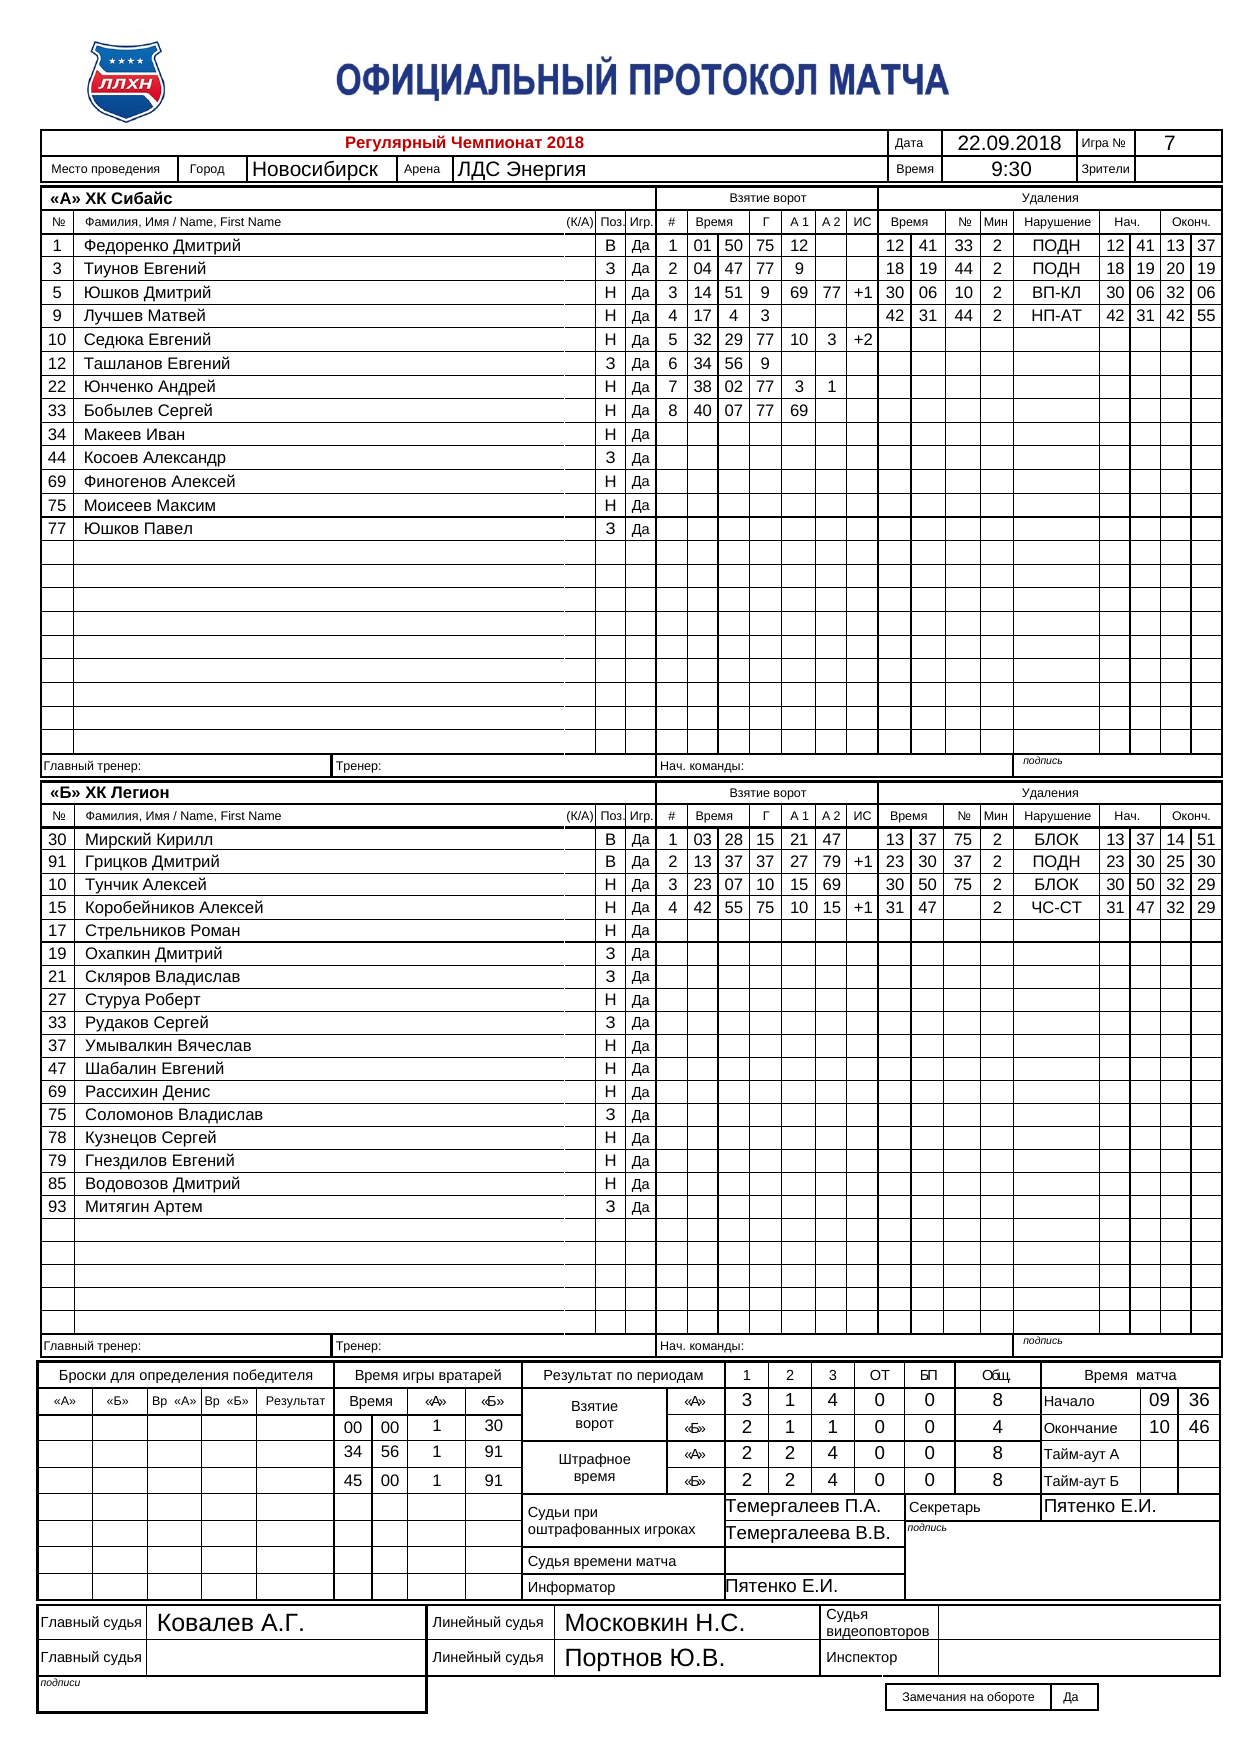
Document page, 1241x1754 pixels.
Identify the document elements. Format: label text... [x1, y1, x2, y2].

table_cell Судья времени матча [523, 1548, 724, 1573]
table_cell Московкин Н.С. [555, 1606, 819, 1639]
table_cell [750, 494, 781, 516]
table_cell [946, 446, 980, 469]
table_cell [912, 1288, 943, 1310]
table_cell [42, 659, 73, 682]
table_cell [782, 1288, 815, 1310]
table_cell [847, 874, 877, 895]
table_cell [879, 1150, 910, 1172]
table_cell № [42, 211, 73, 233]
table_cell [1014, 470, 1099, 493]
table_cell [1192, 352, 1221, 374]
table_cell «Б » [466, 1389, 521, 1413]
table_cell ЛДС Энергия [454, 157, 887, 181]
table_cell Да [626, 874, 655, 895]
table_cell [912, 636, 945, 658]
table_cell [719, 1012, 749, 1033]
table_cell З [596, 943, 625, 964]
table_cell В [596, 235, 625, 256]
table_cell [847, 565, 877, 587]
table_cell [1131, 494, 1160, 516]
table_cell [657, 565, 687, 587]
table_cell [1014, 1219, 1099, 1241]
table_cell [847, 1173, 877, 1195]
table_cell Коробейников Алексей [75, 896, 564, 918]
table_cell [1014, 636, 1099, 658]
table_cell [879, 1196, 910, 1218]
table_cell [816, 707, 846, 729]
table_cell [816, 659, 846, 682]
table_cell [1161, 352, 1190, 374]
table_cell [1179, 1441, 1219, 1467]
table_cell Да [626, 470, 655, 493]
table_cell [981, 470, 1013, 493]
table_cell [981, 989, 1013, 1011]
table_cell [42, 1242, 74, 1264]
table_cell [879, 328, 910, 351]
table_cell 0 [855, 1389, 904, 1413]
table_cell 30 [879, 874, 910, 895]
table_cell [657, 1150, 687, 1172]
table_cell Да [626, 1035, 655, 1057]
table_cell [719, 636, 749, 658]
table_cell [981, 588, 1013, 611]
table_cell [719, 943, 749, 964]
table_cell 9 [750, 352, 781, 374]
table_cell [944, 1081, 980, 1103]
table_cell [657, 1288, 687, 1310]
table_cell [42, 565, 73, 587]
table_cell [93, 1521, 147, 1546]
table_cell [1131, 352, 1160, 374]
table_cell [626, 636, 655, 658]
table_cell З [596, 257, 625, 280]
table_cell [1100, 1104, 1129, 1126]
table_cell ПОДН [1014, 850, 1099, 872]
table_cell [657, 1311, 687, 1333]
table_cell Поз. [596, 211, 625, 233]
table_cell [1014, 1196, 1099, 1218]
table_header Удаления [879, 783, 1221, 803]
table_cell [782, 1265, 815, 1287]
table_cell [1179, 1468, 1219, 1493]
table_cell [750, 565, 781, 587]
table_cell подпись [1014, 1335, 1221, 1356]
table_cell [626, 612, 655, 634]
table_cell 0 [905, 1389, 954, 1413]
table_cell [1192, 966, 1221, 987]
table_cell 4 [956, 1415, 1040, 1440]
table_cell [1161, 920, 1190, 941]
table_cell [782, 989, 815, 1011]
table_cell [657, 1196, 687, 1218]
table_cell [1161, 1288, 1190, 1310]
table_cell [944, 1127, 980, 1149]
table_header 2 [769, 1363, 811, 1387]
table_cell [596, 1311, 625, 1333]
table_cell Умывалкин Вячеслав [75, 1035, 564, 1057]
table_cell Да [626, 328, 655, 351]
table_cell [148, 1521, 201, 1546]
table_cell [879, 446, 910, 469]
table_cell [782, 730, 815, 753]
table_cell [782, 1035, 815, 1057]
table_cell [408, 1547, 465, 1573]
table_cell [596, 1242, 625, 1264]
table_cell [657, 920, 687, 941]
table_cell Да [626, 518, 655, 540]
table_cell 77 [816, 281, 846, 303]
table_cell [1100, 1012, 1129, 1033]
table_cell [981, 352, 1013, 374]
table_cell [1161, 494, 1190, 516]
table_cell 2 [981, 305, 1013, 327]
table_cell 5 [42, 281, 73, 303]
table_cell [719, 1173, 749, 1195]
table_cell [879, 1173, 910, 1195]
table_cell [373, 1547, 407, 1573]
table_header 1 [726, 1363, 768, 1387]
table_cell Тренер: [333, 755, 655, 776]
table_cell [946, 612, 980, 634]
table_cell [1100, 659, 1129, 682]
table_cell 2 [726, 1415, 768, 1440]
table_cell [719, 1311, 749, 1333]
table_cell 2 [981, 235, 1013, 256]
table_cell [1161, 1081, 1190, 1103]
table_cell 69 [782, 399, 815, 422]
table_cell [1161, 1219, 1190, 1241]
table_cell [879, 707, 910, 729]
table_cell [1131, 1127, 1160, 1149]
table_cell 77 [750, 376, 781, 398]
table_cell 00 [373, 1468, 407, 1493]
table_cell [750, 541, 781, 564]
table_cell 51 [719, 281, 749, 303]
table_cell [1161, 683, 1190, 706]
table_cell [565, 446, 595, 469]
table_cell Игр. [626, 805, 655, 826]
table_cell [1192, 1219, 1221, 1241]
table_cell [750, 1035, 781, 1057]
table_cell [1192, 376, 1221, 398]
table_cell [1192, 423, 1221, 445]
table_header Время игры вратарей [335, 1363, 521, 1387]
table_cell [657, 966, 687, 987]
table_cell [1192, 446, 1221, 469]
table_cell [816, 588, 846, 611]
table_cell [750, 683, 781, 706]
table_header Общ. [956, 1363, 1040, 1387]
table_cell Водовозов Дмитрий [75, 1173, 564, 1195]
table_cell [719, 1127, 749, 1149]
table_cell [1161, 1150, 1190, 1172]
table_cell [1131, 989, 1160, 1011]
table_cell 17 [688, 305, 717, 327]
table_cell 31 [912, 305, 945, 327]
table_cell [719, 683, 749, 706]
table_cell 4 [657, 305, 687, 327]
table_cell Тунчик Алексей [75, 874, 564, 895]
table_cell [981, 1127, 1013, 1149]
table_cell [596, 1219, 625, 1241]
table_cell Гнездилов Евгений [75, 1150, 564, 1172]
table_cell ИС [847, 211, 877, 233]
table_cell Да [626, 943, 655, 964]
table_cell [565, 1173, 595, 1195]
table_cell [626, 1242, 655, 1264]
table_cell [626, 588, 655, 611]
table_cell 69 [782, 281, 815, 303]
table_cell [75, 1288, 564, 1310]
table_cell [1099, 1682, 1220, 1711]
table_cell [719, 1104, 749, 1126]
table_cell [981, 376, 1013, 398]
table_cell [148, 1547, 201, 1573]
table_cell [847, 1219, 877, 1241]
table_cell [847, 730, 877, 753]
table_cell 75 [42, 494, 73, 516]
table_cell [565, 943, 595, 964]
table_cell [565, 470, 595, 493]
table_cell [847, 1012, 877, 1033]
table_cell 19 [912, 257, 945, 280]
table_cell [75, 1311, 564, 1333]
table_cell [847, 920, 877, 941]
table_cell [847, 636, 877, 658]
table_cell [912, 707, 945, 729]
table_cell Зрители [1078, 157, 1134, 181]
table_cell [1192, 1265, 1221, 1287]
table_cell [1192, 1173, 1221, 1195]
table_cell 30 [1100, 874, 1129, 895]
table_cell [1161, 470, 1190, 493]
table_cell [981, 494, 1013, 516]
table_cell 1 [42, 235, 73, 256]
table_cell 75 [944, 874, 980, 895]
table_cell Н [596, 1127, 625, 1149]
table_cell [1192, 1288, 1221, 1310]
table_cell [1161, 659, 1190, 682]
table_cell [946, 399, 980, 422]
table_cell 37 [1192, 235, 1221, 256]
table_cell [750, 1150, 781, 1172]
table_cell Г [750, 805, 781, 826]
table_cell 9:30 [943, 157, 1076, 181]
table_cell [782, 943, 815, 964]
table_cell [879, 1012, 910, 1033]
table_cell [335, 1574, 371, 1599]
table_cell [565, 1150, 595, 1172]
table_cell [1131, 707, 1160, 729]
table_cell [847, 1104, 877, 1126]
table_cell [147, 1640, 425, 1675]
table_cell Да [626, 235, 655, 256]
table_cell # [657, 211, 687, 233]
table_cell Да [626, 989, 655, 1011]
table_cell [719, 541, 749, 564]
table_cell [1161, 1265, 1190, 1287]
table_cell [1131, 1265, 1160, 1287]
table_cell А 2 [816, 805, 846, 826]
table_cell [1192, 399, 1221, 422]
table_cell 5 [657, 328, 687, 351]
table_cell [565, 1311, 595, 1333]
table_cell [1014, 1265, 1099, 1287]
table_cell [688, 1173, 717, 1195]
table_cell [1014, 1127, 1099, 1149]
table_cell [688, 446, 717, 469]
table_cell [847, 1311, 877, 1333]
table_cell [1100, 730, 1129, 753]
table_cell [565, 989, 595, 1011]
table_cell [879, 423, 910, 445]
table_cell Штрафное время [523, 1442, 666, 1493]
table_cell [719, 1242, 749, 1264]
table_cell [688, 943, 717, 964]
table_cell 1 [816, 376, 846, 398]
table_cell 91 [42, 850, 74, 872]
table_cell [750, 966, 781, 987]
table_cell 4 [812, 1389, 854, 1413]
table_cell Н [596, 1150, 625, 1172]
table_cell [847, 257, 877, 280]
table_cell [946, 659, 980, 682]
table_cell 32 [1161, 281, 1190, 303]
table_cell А 1 [782, 211, 815, 233]
table_cell Вр «Б» [202, 1389, 256, 1413]
table_cell [816, 683, 846, 706]
table_cell [373, 1574, 407, 1599]
table_cell 2 [769, 1442, 811, 1467]
table_cell [688, 541, 717, 564]
table_cell Главный тренер: [42, 1335, 330, 1356]
table_cell [719, 1058, 749, 1079]
table_cell [42, 588, 73, 611]
table_cell [75, 1265, 564, 1287]
table_cell [688, 1242, 717, 1264]
table_cell # [657, 805, 687, 826]
table_cell [657, 1081, 687, 1103]
table_cell [257, 1468, 333, 1493]
table_cell 29 [1192, 896, 1221, 918]
table_cell [1014, 612, 1099, 634]
table_cell [335, 1521, 371, 1546]
table_cell [626, 1219, 655, 1241]
table_cell 2 [657, 850, 687, 872]
table_cell Время [889, 157, 941, 181]
table_cell [782, 1150, 815, 1172]
table_cell 45 [335, 1468, 371, 1493]
table_cell [879, 541, 910, 564]
table_cell [688, 1104, 717, 1126]
table_cell 2 [657, 257, 687, 280]
table_cell [688, 1150, 717, 1172]
table_cell Да [626, 920, 655, 941]
table_cell [39, 1521, 92, 1546]
table_cell 03 [688, 829, 717, 849]
table_cell [847, 683, 877, 706]
table_cell [1100, 1242, 1129, 1264]
table_cell Н [596, 376, 625, 398]
table_cell [1131, 1196, 1160, 1218]
table_cell [1192, 1081, 1221, 1103]
table_cell [657, 707, 687, 729]
table_cell [466, 1547, 521, 1573]
table_cell [202, 1547, 256, 1573]
table_cell [596, 1288, 625, 1310]
table_cell [565, 588, 595, 611]
table_cell [981, 636, 1013, 658]
table_cell [750, 1127, 781, 1149]
table_cell 36 [1179, 1389, 1219, 1413]
table_cell [816, 1288, 846, 1310]
table_cell 8 [956, 1442, 1040, 1467]
table_cell [981, 1173, 1013, 1195]
table_cell [912, 1265, 943, 1287]
table_cell [688, 989, 717, 1011]
table_cell 1 [408, 1416, 465, 1440]
table_cell 32 [1161, 874, 1190, 895]
table_cell З [596, 1012, 625, 1033]
table_cell [1100, 989, 1129, 1011]
table_cell [688, 636, 717, 658]
table_cell [1131, 588, 1160, 611]
table_cell Н [596, 281, 625, 303]
table_cell [42, 541, 73, 564]
table_cell 56 [373, 1441, 407, 1467]
table_cell [93, 1468, 147, 1493]
table_cell [981, 1311, 1013, 1333]
table_cell [688, 518, 717, 540]
table_cell [565, 730, 595, 753]
table_cell [946, 376, 980, 398]
table_cell Моисеев Максим [74, 494, 564, 516]
table_cell [688, 588, 717, 611]
table_cell 41 [1131, 235, 1160, 256]
table_cell [42, 707, 73, 729]
table_cell [1192, 659, 1221, 682]
table_cell [879, 1288, 910, 1310]
table_cell Н [596, 470, 625, 493]
table_cell [596, 565, 625, 587]
table_cell [373, 1521, 407, 1546]
table_cell [946, 565, 980, 587]
table_cell 04 [688, 257, 717, 280]
table_cell 10 [750, 874, 781, 895]
table_cell [1014, 707, 1099, 729]
table_cell «А» [408, 1389, 465, 1413]
table_cell [1100, 376, 1129, 398]
table_cell [1014, 943, 1099, 964]
table_cell [946, 423, 980, 445]
table_cell 29 [1192, 874, 1221, 895]
table_cell [1131, 541, 1160, 564]
table_cell [565, 874, 595, 895]
table_cell [847, 659, 877, 682]
table_header Взятие ворот [657, 783, 877, 803]
table_cell [257, 1441, 333, 1467]
table_cell [74, 565, 564, 587]
table_cell [944, 1150, 980, 1172]
table_cell [816, 1196, 846, 1218]
table_cell Н [596, 1173, 625, 1195]
table_cell [782, 541, 815, 564]
table_cell [879, 612, 910, 634]
table_cell 22 [42, 376, 73, 398]
table_cell Н [596, 1058, 625, 1079]
table_cell [816, 470, 846, 493]
table_cell 38 [688, 376, 717, 398]
table_cell [879, 376, 910, 398]
table_cell Инспектор [821, 1640, 938, 1675]
table_cell [1100, 943, 1129, 964]
table_cell Косоев Александр [74, 446, 564, 469]
table_cell [750, 518, 781, 540]
table_cell [657, 683, 687, 706]
table_cell № [944, 805, 980, 826]
table_cell [816, 257, 846, 280]
table_cell [148, 1574, 201, 1599]
table_cell [879, 494, 910, 516]
table_cell Фамилия, Имя / Name, First Name [75, 805, 565, 826]
table_cell 12 [42, 352, 73, 374]
table_cell Город [179, 157, 246, 181]
table_cell Да [626, 1058, 655, 1079]
table_cell [750, 920, 781, 941]
table_cell [74, 683, 564, 706]
table_cell [657, 1173, 687, 1195]
table_cell [1136, 157, 1221, 181]
table_cell [946, 707, 980, 729]
table_cell 10 [782, 328, 815, 351]
table_cell [1131, 1081, 1160, 1103]
table_cell подписи [39, 1677, 425, 1711]
table_cell [565, 1127, 595, 1149]
table_cell [719, 423, 749, 445]
table_cell [373, 1494, 407, 1520]
table_cell 37 [42, 1035, 74, 1057]
table_cell [981, 1081, 1013, 1103]
table_cell [750, 1265, 781, 1287]
table_cell [981, 943, 1013, 964]
table_cell [750, 707, 781, 729]
table_cell [847, 943, 877, 964]
table_cell 85 [42, 1173, 74, 1195]
table_cell Время [879, 211, 945, 233]
table_cell Ковалев А.Г. [147, 1606, 425, 1639]
table_cell З [596, 446, 625, 469]
table_cell 23 [1100, 850, 1129, 872]
table_cell Н [596, 896, 625, 918]
table_cell 06 [912, 281, 945, 303]
table_cell [688, 659, 717, 682]
table_cell 01 [688, 235, 717, 256]
table_cell [565, 518, 595, 540]
table_cell 10 [782, 896, 815, 918]
table_cell [565, 659, 595, 682]
table_cell [626, 1311, 655, 1333]
table_cell 32 [1161, 896, 1190, 918]
table_cell [565, 966, 595, 987]
table_cell [1141, 1468, 1177, 1493]
table_cell [981, 730, 1013, 753]
table_cell 0 [905, 1468, 954, 1493]
table_cell [1131, 659, 1160, 682]
table_cell 33 [42, 1012, 74, 1033]
table_cell [816, 541, 846, 564]
table_cell [1100, 399, 1129, 422]
table_cell 00 [373, 1416, 407, 1440]
table_cell [944, 1196, 980, 1218]
table_cell [42, 683, 73, 706]
table_cell [657, 446, 687, 469]
table_header Дата [889, 131, 941, 155]
table_cell [816, 989, 846, 1011]
table_cell [847, 989, 877, 1011]
table_cell ЧС-СТ [1014, 896, 1099, 918]
table_cell [847, 1081, 877, 1103]
table_cell Да [626, 850, 655, 872]
table_cell 47 [1131, 896, 1160, 918]
table_cell [688, 612, 717, 634]
table_cell [946, 636, 980, 658]
table_header Взятие ворот [657, 188, 877, 209]
table_cell [1100, 352, 1129, 374]
table_cell [816, 494, 846, 516]
table_cell [912, 446, 945, 469]
table_cell [466, 1521, 521, 1546]
table_cell +2 [847, 328, 877, 351]
table_cell [1161, 1311, 1190, 1333]
table_cell [719, 470, 749, 493]
table_cell 0 [905, 1415, 954, 1440]
table_cell [657, 1104, 687, 1126]
table_cell [912, 518, 945, 540]
table_cell [1192, 1311, 1221, 1333]
table_cell [816, 1150, 846, 1172]
table_cell [816, 235, 846, 256]
table_cell [657, 636, 687, 658]
table_cell Да [626, 423, 655, 445]
table_cell [944, 1311, 980, 1333]
table_cell [750, 1012, 781, 1033]
table_cell Скляров Владислав [75, 966, 564, 987]
table_cell [626, 1265, 655, 1287]
table_cell [912, 328, 945, 351]
table_cell 3 [726, 1389, 768, 1413]
table_cell [1161, 966, 1190, 987]
table_cell [1161, 518, 1190, 540]
table_cell [816, 1265, 846, 1287]
table_cell [1161, 1104, 1190, 1126]
table_cell 1 [657, 235, 687, 256]
table_cell 02 [719, 376, 749, 398]
table_cell [1131, 518, 1160, 540]
table_cell 37 [1131, 829, 1160, 849]
table_cell [946, 494, 980, 516]
table_cell [1100, 1081, 1129, 1103]
table_cell [74, 588, 564, 611]
table_cell [93, 1494, 147, 1520]
table_cell +1 [847, 850, 877, 872]
table_cell Пятенко Е.И. [726, 1575, 904, 1599]
table_cell Время [335, 1389, 407, 1413]
table_cell [816, 1311, 846, 1333]
table_cell 47 [912, 896, 943, 918]
table_cell Лучшев Матвей [74, 305, 564, 327]
table_cell Да [626, 966, 655, 987]
table_cell [750, 1058, 781, 1079]
table_cell [39, 1441, 92, 1467]
table_cell [1192, 683, 1221, 706]
table_cell [565, 352, 595, 374]
table_cell [1100, 494, 1129, 516]
table_header 7 [1136, 131, 1221, 155]
table_cell [688, 1311, 717, 1333]
table_cell [981, 1150, 1013, 1172]
table_cell Оконч. [1161, 805, 1221, 826]
table_cell [782, 1058, 815, 1079]
table_cell 33 [42, 399, 73, 422]
table_cell [1131, 966, 1160, 987]
table_cell [1192, 730, 1221, 753]
table_cell 47 [42, 1058, 74, 1079]
table_cell 25 [1161, 850, 1190, 872]
table_cell [565, 1058, 595, 1079]
table_cell 10 [1141, 1415, 1177, 1440]
table_cell [1161, 730, 1190, 753]
table_cell [657, 659, 687, 682]
table_cell [596, 541, 625, 564]
table_cell З [596, 1196, 625, 1218]
table_cell [1161, 1196, 1190, 1218]
table_cell подпись [906, 1522, 1219, 1599]
table_cell [782, 1196, 815, 1218]
table_cell [847, 305, 877, 327]
table_cell [657, 1058, 687, 1079]
table_cell [981, 1012, 1013, 1033]
table_cell 18 [1100, 257, 1129, 280]
table_cell 56 [719, 352, 749, 374]
table_cell 3 [42, 257, 73, 280]
table_cell [688, 565, 717, 587]
table_cell Стрельников Роман [75, 920, 564, 941]
table_cell [596, 612, 625, 634]
table_cell [408, 1574, 465, 1599]
table_cell 13 [879, 829, 910, 849]
table_cell [981, 683, 1013, 706]
table_cell 3 [816, 328, 846, 351]
table_cell [1192, 1196, 1221, 1218]
table_cell БЛОК [1014, 874, 1099, 895]
table_cell [879, 352, 910, 374]
table_cell [93, 1416, 147, 1440]
table_cell [719, 730, 749, 753]
table_cell [1100, 470, 1129, 493]
table_cell 1 [769, 1415, 811, 1440]
table_cell [719, 588, 749, 611]
table_cell 33 [946, 235, 980, 256]
table_cell [1014, 1035, 1099, 1057]
table_cell [816, 1058, 846, 1079]
table_cell [981, 328, 1013, 351]
table_cell 21 [782, 829, 815, 849]
table_cell [750, 730, 781, 753]
table_cell 13 [688, 850, 717, 872]
table_header Регулярный Чемпионат 2018 [42, 131, 887, 155]
table_cell 9 [750, 281, 781, 303]
table_cell [981, 565, 1013, 587]
table_cell 42 [879, 305, 910, 327]
table_cell Время [879, 805, 943, 826]
table_cell [879, 588, 910, 611]
table_cell Юшков Дмитрий [74, 281, 564, 303]
table_cell Да [626, 1012, 655, 1033]
table_cell [1131, 328, 1160, 351]
table_cell [1100, 966, 1129, 987]
table_cell Тиунов Евгений [74, 257, 564, 280]
table_cell Н [596, 1035, 625, 1057]
table_cell [816, 612, 846, 634]
table_cell [879, 683, 910, 706]
table_cell 34 [335, 1441, 371, 1467]
table_cell [750, 1104, 781, 1126]
table_cell 6 [657, 352, 687, 374]
table_cell 75 [42, 1104, 74, 1126]
table_cell [981, 612, 1013, 634]
table_cell [565, 1219, 595, 1241]
table_cell [847, 423, 877, 445]
table_cell [1192, 920, 1221, 941]
table_cell [565, 235, 595, 256]
table_cell [1100, 1219, 1129, 1241]
table_cell [1161, 612, 1190, 634]
table_cell [847, 352, 877, 374]
table_cell [879, 943, 910, 964]
table_cell [1131, 1288, 1160, 1310]
table_cell [912, 588, 945, 611]
table_cell 15 [42, 896, 74, 918]
table_cell [782, 612, 815, 634]
table_cell [565, 399, 595, 422]
table_cell [74, 612, 564, 634]
table_cell [750, 1288, 781, 1310]
table_cell [981, 1104, 1013, 1126]
table_cell Юнченко Андрей [74, 376, 564, 398]
table_cell [565, 707, 595, 729]
table_cell [1014, 1242, 1099, 1264]
table_cell 2 [769, 1468, 811, 1493]
table_cell 2 [981, 829, 1013, 849]
table_cell [1192, 989, 1221, 1011]
table_cell [750, 470, 781, 493]
table_cell [719, 707, 749, 729]
table_cell [657, 730, 687, 753]
table_cell Митягин Артем [75, 1196, 564, 1218]
table_header «Б» ХК Легион [42, 783, 655, 803]
table_cell [946, 470, 980, 493]
table_cell [750, 943, 781, 964]
table_cell 0 [855, 1468, 904, 1493]
table_cell [782, 423, 815, 445]
table_cell «Б» [668, 1468, 724, 1493]
table_cell [946, 730, 980, 753]
table_cell [148, 1468, 201, 1493]
table_cell [912, 612, 945, 634]
table_cell [1192, 470, 1221, 493]
table_cell [1100, 541, 1129, 564]
table_cell [719, 966, 749, 987]
table_cell «А» [668, 1442, 724, 1467]
table_cell [1192, 494, 1221, 516]
table_header ОТ [855, 1363, 904, 1387]
table_cell 47 [719, 257, 749, 280]
table_cell [719, 1219, 749, 1241]
table_cell Юшков Павел [74, 518, 564, 540]
table_cell [847, 541, 877, 564]
table_cell [816, 399, 846, 422]
table_cell 00 [335, 1416, 371, 1440]
table_cell [879, 989, 910, 1011]
table_cell [1014, 446, 1099, 469]
table_cell [981, 446, 1013, 469]
table_cell [719, 1081, 749, 1103]
table_cell [657, 494, 687, 516]
table_cell Макеев Иван [74, 423, 564, 445]
table_cell ПОДН [1014, 257, 1099, 280]
table_cell [1192, 612, 1221, 634]
table_cell 31 [879, 896, 910, 918]
table_cell [1014, 518, 1099, 540]
table_cell З [596, 518, 625, 540]
table_cell [1014, 494, 1099, 516]
table_cell [981, 1058, 1013, 1079]
table_cell [657, 1242, 687, 1264]
table_cell [782, 1081, 815, 1103]
table_cell [1131, 1104, 1160, 1126]
table_cell [657, 518, 687, 540]
table_cell [782, 1012, 815, 1033]
table_cell [1100, 1288, 1129, 1310]
table_cell [1100, 1311, 1129, 1333]
table_cell Шабалин Евгений [75, 1058, 564, 1079]
table_cell Поз. [596, 805, 625, 826]
table_cell Мирский Кирилл [75, 829, 564, 849]
table_cell [1131, 1012, 1160, 1033]
table_cell [782, 565, 815, 587]
table_cell [816, 1012, 846, 1033]
table_cell [1192, 588, 1221, 611]
table_cell [981, 920, 1013, 941]
table_cell 15 [782, 874, 815, 895]
table_cell 37 [719, 850, 749, 872]
table_cell 12 [1100, 235, 1129, 256]
table_cell Темергалеев П.А. [726, 1495, 904, 1520]
table_cell [1161, 565, 1190, 587]
table_cell [719, 989, 749, 1011]
table_cell [847, 1035, 877, 1057]
table_cell [816, 636, 846, 658]
table_cell [782, 1219, 815, 1241]
table_cell [148, 1494, 201, 1520]
table_cell 19 [42, 943, 74, 964]
table_cell [1192, 518, 1221, 540]
table_cell 23 [688, 874, 717, 895]
table_cell [93, 1441, 147, 1467]
table_cell [1161, 423, 1190, 445]
table_cell [74, 636, 564, 658]
table_cell [719, 518, 749, 540]
table_cell [466, 1494, 521, 1520]
table_cell [981, 518, 1013, 540]
table_cell 4 [812, 1442, 854, 1467]
table_cell 77 [42, 518, 73, 540]
table_cell 37 [944, 850, 980, 872]
table_cell [912, 565, 945, 587]
table_cell Охапкин Дмитрий [75, 943, 564, 964]
table_cell [816, 446, 846, 469]
table_cell [1014, 659, 1099, 682]
table_cell [847, 235, 877, 256]
table_cell [565, 920, 595, 941]
table_cell [879, 1127, 910, 1149]
table_cell 55 [1192, 305, 1221, 327]
table_cell Время [688, 805, 749, 826]
table_cell [1161, 636, 1190, 658]
table_cell [657, 423, 687, 445]
table_cell З [596, 966, 625, 987]
table_cell Время [688, 211, 749, 233]
table_cell [1014, 1150, 1099, 1172]
table_header 3 [812, 1363, 854, 1387]
table_cell 78 [42, 1127, 74, 1149]
table_cell 50 [1131, 874, 1160, 895]
table_cell [981, 1196, 1013, 1218]
table_cell [912, 1173, 943, 1195]
table_cell Нач. [1100, 211, 1160, 233]
table_cell 34 [42, 423, 73, 445]
table_cell [719, 446, 749, 469]
table_cell 8 [657, 399, 687, 422]
table_cell 2 [981, 874, 1013, 895]
table_cell [257, 1416, 333, 1440]
table_cell Г [750, 211, 781, 233]
table_cell Рассихин Денис [75, 1081, 564, 1103]
table_cell [565, 565, 595, 587]
table_cell БЛОК [1014, 829, 1099, 849]
table_cell [847, 1265, 877, 1287]
table_cell [879, 1081, 910, 1103]
table_cell [657, 1012, 687, 1033]
table_cell 27 [782, 850, 815, 872]
table_cell [657, 612, 687, 634]
table_cell [257, 1494, 333, 1520]
table_cell 30 [1131, 850, 1160, 872]
table_cell [565, 541, 595, 564]
table_cell [1014, 920, 1099, 941]
table_cell 8 [956, 1468, 1040, 1493]
table_cell Да [626, 446, 655, 469]
table_cell 50 [719, 235, 749, 256]
table_cell [782, 920, 815, 941]
table_cell 47 [816, 829, 846, 849]
table_cell 7 [657, 376, 687, 398]
table_cell [750, 1081, 781, 1103]
table_cell Н [596, 423, 625, 445]
table_cell [688, 730, 717, 753]
table_cell [1131, 399, 1160, 422]
table_cell [1131, 470, 1160, 493]
table_cell Да [626, 305, 655, 327]
table_cell [816, 943, 846, 964]
table_cell [847, 376, 877, 398]
table_cell [946, 328, 980, 351]
table_cell 34 [688, 352, 717, 374]
table_cell [1161, 1127, 1190, 1149]
table_cell [816, 1035, 846, 1057]
table_cell [688, 1058, 717, 1079]
table_cell [944, 1058, 980, 1079]
table_cell 40 [688, 399, 717, 422]
table_cell № [42, 805, 74, 826]
table_cell [1100, 328, 1129, 351]
table_cell [879, 636, 910, 658]
table_cell Да [626, 399, 655, 422]
table_cell Темергалеева В.В. [726, 1521, 904, 1546]
table_cell Бобылев Сергей [74, 399, 564, 422]
table_cell [565, 683, 595, 706]
table_cell 44 [946, 257, 980, 280]
table_cell [335, 1547, 371, 1573]
table_cell [912, 730, 945, 753]
table_cell Ташланов Евгений [74, 352, 564, 374]
table_cell [1161, 1035, 1190, 1057]
table_cell 77 [750, 328, 781, 351]
table_cell [688, 1219, 717, 1241]
table_cell [782, 1173, 815, 1195]
table_cell 44 [42, 446, 73, 469]
table_cell [981, 1288, 1013, 1310]
table_cell 0 [855, 1442, 904, 1467]
table_cell [912, 470, 945, 493]
table_cell [1192, 636, 1221, 658]
table_cell [782, 659, 815, 682]
table_cell [657, 1035, 687, 1057]
table_cell [42, 730, 73, 753]
table_cell [565, 1035, 595, 1057]
table_cell [565, 305, 595, 327]
table_cell [939, 1640, 1219, 1675]
table_cell [1192, 707, 1221, 729]
table_cell [1100, 1150, 1129, 1172]
table_cell [1192, 1242, 1221, 1264]
table_cell [565, 1242, 595, 1264]
table_cell В [596, 829, 625, 849]
table_cell 8 [956, 1389, 1040, 1413]
table_cell [42, 1288, 74, 1310]
table_cell 79 [816, 850, 846, 872]
table_cell Н [596, 305, 625, 327]
table_cell [565, 423, 595, 445]
table_cell [879, 1058, 910, 1079]
table_header «А» ХК Сибайс [42, 188, 655, 209]
table_cell 50 [912, 874, 943, 895]
table_cell [939, 1606, 1219, 1639]
table_cell 2 [726, 1468, 768, 1493]
table_cell [782, 494, 815, 516]
table_cell [1161, 588, 1190, 611]
table_cell [847, 1288, 877, 1310]
table_cell [1131, 730, 1160, 753]
table_cell 30 [466, 1416, 521, 1440]
table_cell [596, 683, 625, 706]
table_cell [750, 612, 781, 634]
table_cell Вр «А» [148, 1389, 201, 1413]
table_cell 20 [1161, 257, 1190, 280]
table_cell [879, 470, 910, 493]
table_cell [1100, 1265, 1129, 1287]
table_cell [912, 989, 943, 1011]
table_cell Линейный судья [428, 1640, 554, 1675]
table_cell [657, 541, 687, 564]
table_cell [879, 1219, 910, 1241]
table_cell [782, 518, 815, 540]
table_cell 2 [981, 896, 1013, 918]
table_cell [946, 588, 980, 611]
table_cell [879, 920, 910, 941]
table_cell 21 [42, 966, 74, 987]
table_cell [1131, 1035, 1160, 1057]
table_cell [657, 470, 687, 493]
table_cell Оконч. [1161, 211, 1221, 233]
table_cell [879, 1311, 910, 1333]
table_cell 2 [726, 1442, 768, 1467]
table_cell [1014, 1104, 1099, 1126]
table_cell [1131, 446, 1160, 469]
table_cell [726, 1548, 904, 1573]
table_cell [688, 494, 717, 516]
table_cell [1131, 920, 1160, 941]
table_cell 75 [944, 829, 980, 849]
table_cell [1161, 707, 1190, 729]
table_cell [1100, 1173, 1129, 1195]
table_cell [944, 943, 980, 964]
table_cell Да [626, 1104, 655, 1126]
table_cell [879, 1242, 910, 1264]
table_cell 30 [42, 829, 74, 849]
table_cell [1014, 683, 1099, 706]
table_cell [1014, 730, 1099, 753]
table_cell [782, 683, 815, 706]
table_cell 06 [1192, 281, 1221, 303]
table_header Замечания на обороте [887, 1685, 1050, 1709]
table_cell [944, 1104, 980, 1126]
table_cell [565, 612, 595, 634]
table_cell Кузнецов Сергей [75, 1127, 564, 1149]
table_cell [847, 707, 877, 729]
table_cell 13 [1161, 235, 1190, 256]
table_cell 19 [1192, 257, 1221, 280]
table_cell Н [596, 1081, 625, 1103]
table_cell [816, 920, 846, 941]
table_cell [879, 565, 910, 587]
table_cell [93, 1574, 147, 1599]
table_cell Да [626, 1150, 655, 1172]
table_cell [1192, 1104, 1221, 1126]
table_cell [912, 683, 945, 706]
table_cell [981, 707, 1013, 729]
table_cell 15 [816, 896, 846, 918]
table_cell [782, 470, 815, 493]
table_cell 4 [657, 896, 687, 918]
table_cell [816, 1173, 846, 1195]
table_cell [1161, 1173, 1190, 1195]
table_cell [1100, 588, 1129, 611]
table_cell 19 [1131, 257, 1160, 280]
table_cell [944, 1288, 980, 1310]
table_cell [719, 1150, 749, 1172]
table_cell [1014, 541, 1099, 564]
table_cell [1192, 1127, 1221, 1149]
table_cell [1014, 423, 1099, 445]
table_cell 17 [42, 920, 74, 941]
table_cell 37 [750, 850, 781, 872]
table_cell «А» [39, 1389, 92, 1413]
table_cell Результат [257, 1389, 333, 1413]
table_cell [847, 399, 877, 422]
table_cell [912, 376, 945, 398]
table_header Броски для определения победителя [39, 1363, 333, 1387]
table_cell [1100, 920, 1129, 941]
table_cell [1161, 328, 1190, 351]
table_cell [750, 423, 781, 445]
table_cell [1161, 1058, 1190, 1079]
table_cell 44 [946, 305, 980, 327]
table_cell Начало [1042, 1389, 1140, 1413]
table_cell [74, 541, 564, 564]
table_cell [879, 1035, 910, 1057]
table_cell [847, 518, 877, 540]
table_cell З [596, 352, 625, 374]
table_cell № [946, 211, 980, 233]
table_cell 77 [750, 257, 781, 280]
table_cell [596, 636, 625, 658]
table_cell [626, 683, 655, 706]
table_cell [1131, 612, 1160, 634]
table_cell 42 [688, 896, 717, 918]
table_cell [39, 1468, 92, 1493]
table_cell [1131, 1150, 1160, 1172]
table_cell [1131, 1058, 1160, 1079]
table_cell [879, 1265, 910, 1287]
table_cell 32 [688, 328, 717, 351]
table_cell Да [626, 829, 655, 849]
table_cell [335, 1494, 371, 1520]
table_cell [981, 659, 1013, 682]
table_cell Игр. [626, 211, 655, 233]
table_cell [565, 850, 595, 872]
table_cell [1161, 989, 1190, 1011]
table_cell ИС [847, 805, 877, 826]
table_cell [782, 305, 815, 327]
table_cell [1131, 376, 1160, 398]
table_cell [626, 1288, 655, 1310]
table_cell [879, 399, 910, 422]
table_cell Нач. [1100, 805, 1160, 826]
table_cell 2 [981, 850, 1013, 872]
table_cell 1 [408, 1468, 465, 1493]
table_cell 41 [912, 235, 945, 256]
table_cell [719, 494, 749, 516]
table_cell [847, 588, 877, 611]
table_cell З [596, 1104, 625, 1126]
table_cell [816, 305, 846, 327]
table_cell [719, 659, 749, 682]
table_cell 14 [688, 281, 717, 303]
table_header Удаления [879, 188, 1221, 209]
table_cell [847, 612, 877, 634]
table_cell [816, 730, 846, 753]
table_cell [565, 1196, 595, 1218]
table_cell Новосибирск [248, 157, 396, 181]
table_cell [1100, 1058, 1129, 1079]
table_cell 1 [769, 1389, 811, 1413]
table_cell [912, 423, 945, 445]
table_cell [1014, 989, 1099, 1011]
table_cell Да [626, 376, 655, 398]
table_cell Взятие ворот [523, 1389, 666, 1440]
table_cell [847, 966, 877, 987]
table_cell Пятенко Е.И. [1042, 1495, 1219, 1520]
table_cell [816, 1242, 846, 1264]
table_cell [946, 518, 980, 540]
table_cell Главный судья [39, 1640, 146, 1675]
table_cell [944, 989, 980, 1011]
table_cell [944, 1242, 980, 1264]
table_cell [912, 1242, 943, 1264]
table_cell Судьи при оштрафованных игроках [523, 1495, 724, 1546]
table_cell [944, 1012, 980, 1033]
table_cell 3 [657, 281, 687, 303]
table_cell [1100, 1035, 1129, 1057]
table_cell [565, 1104, 595, 1126]
table_cell [1192, 943, 1221, 964]
table_cell 3 [657, 874, 687, 895]
table_cell [257, 1521, 333, 1546]
table_cell А 2 [816, 211, 846, 233]
table_cell [408, 1521, 465, 1546]
table_cell [1161, 541, 1190, 564]
table_cell [782, 1104, 815, 1126]
table_cell [42, 1265, 74, 1287]
table_cell [750, 1196, 781, 1218]
table_cell Да [626, 494, 655, 516]
table_cell +1 [847, 896, 877, 918]
table_cell [1014, 328, 1099, 351]
table_cell [912, 1196, 943, 1218]
table_cell 79 [42, 1150, 74, 1172]
table_cell 3 [750, 305, 781, 327]
table_cell [1141, 1441, 1177, 1467]
table_cell [1131, 1173, 1160, 1195]
table_cell [565, 257, 595, 280]
table_cell 10 [42, 328, 73, 351]
table_cell 09 [1141, 1389, 1177, 1413]
table_cell 31 [1100, 896, 1129, 918]
table_cell [981, 966, 1013, 987]
table_cell [75, 1219, 564, 1241]
table_cell 29 [719, 328, 749, 351]
table_cell 37 [912, 829, 943, 849]
table_cell [912, 1012, 943, 1033]
table_cell [816, 1127, 846, 1149]
table_cell [782, 966, 815, 987]
table_cell [750, 1242, 781, 1264]
table_cell [981, 1242, 1013, 1264]
table_cell 30 [1192, 850, 1221, 872]
table_cell 77 [750, 399, 781, 422]
table_cell [1161, 399, 1190, 422]
table_cell [1014, 588, 1099, 611]
table_cell 07 [719, 399, 749, 422]
table_cell 2 [981, 281, 1013, 303]
table_cell [657, 588, 687, 611]
table_cell Секретарь [906, 1495, 1040, 1520]
table_cell [1100, 612, 1129, 634]
table_cell [847, 446, 877, 469]
table_cell 2 [981, 257, 1013, 280]
table_cell [1100, 683, 1129, 706]
table_cell [1100, 636, 1129, 658]
table_cell [912, 494, 945, 516]
table_cell Н [596, 989, 625, 1011]
table_cell [750, 659, 781, 682]
table_cell Да [626, 896, 655, 918]
table_cell [944, 1173, 980, 1195]
table_cell 23 [879, 850, 910, 872]
table_cell [981, 1035, 1013, 1057]
table_cell [93, 1547, 147, 1573]
table_cell [946, 683, 980, 706]
table_cell Да [626, 352, 655, 374]
table_cell [719, 1265, 749, 1287]
table_cell [1131, 1242, 1160, 1264]
table_cell Линейный судья [428, 1606, 554, 1639]
table_cell Да [626, 1127, 655, 1149]
table_cell [657, 989, 687, 1011]
table_cell [750, 1173, 781, 1195]
table_cell 42 [1161, 305, 1190, 327]
table_cell Грицков Дмитрий [75, 850, 564, 872]
table_cell 4 [719, 305, 749, 327]
table_cell [42, 1311, 74, 1333]
table_cell [657, 1127, 687, 1149]
table_cell Арена [398, 157, 452, 181]
table_cell [688, 1081, 717, 1103]
table_cell [1131, 683, 1160, 706]
table_cell [688, 920, 717, 941]
table_cell [688, 683, 717, 706]
table_cell [816, 352, 846, 374]
table_cell [565, 376, 595, 398]
table_cell 07 [719, 874, 749, 895]
table_cell [981, 1265, 1013, 1287]
table_cell [719, 920, 749, 941]
table_cell В [596, 850, 625, 872]
table_cell [912, 1104, 943, 1126]
table_cell Нарушение [1014, 805, 1099, 826]
table_cell 42 [1100, 305, 1129, 327]
table_cell [626, 707, 655, 729]
table_cell Тайм-аут А [1042, 1441, 1140, 1467]
table_cell [719, 565, 749, 587]
table_cell [1161, 376, 1190, 398]
table_cell [1161, 943, 1190, 964]
table_cell [1192, 1012, 1221, 1033]
table_cell [750, 588, 781, 611]
table_cell Тренер: [333, 1335, 655, 1356]
table_cell Рудаков Сергей [75, 1012, 564, 1033]
table_cell [1161, 1242, 1190, 1264]
table_cell [75, 1242, 564, 1264]
table_cell [596, 707, 625, 729]
table_cell [912, 943, 943, 964]
table_cell [42, 1219, 74, 1241]
table_cell [816, 966, 846, 987]
table_cell 51 [1192, 829, 1221, 849]
table_cell 06 [1131, 281, 1160, 303]
table_cell Н [596, 920, 625, 941]
table_cell (К/А) [565, 211, 595, 233]
table_cell [719, 612, 749, 634]
table_cell Фамилия, Имя / Name, First Name [74, 211, 565, 233]
table_cell 10 [42, 874, 74, 895]
table_cell ВП-КЛ [1014, 281, 1099, 303]
table_cell [1014, 1173, 1099, 1195]
table_cell [42, 612, 73, 634]
table_cell [782, 1127, 815, 1149]
table_cell Главный судья [39, 1606, 146, 1639]
table_cell [596, 730, 625, 753]
table_cell [1100, 1196, 1129, 1218]
table_cell [1192, 541, 1221, 564]
table_cell [816, 1104, 846, 1126]
table_cell [657, 1265, 687, 1287]
table_cell [202, 1574, 256, 1599]
table_cell [1014, 1081, 1099, 1103]
table_cell [148, 1441, 201, 1467]
table_cell Да [626, 281, 655, 303]
table_cell [719, 1288, 749, 1310]
table_cell [1100, 565, 1129, 587]
table_cell 9 [42, 305, 73, 327]
table_cell [816, 1219, 846, 1241]
table_cell Информатор [523, 1575, 724, 1599]
table_cell [408, 1494, 465, 1520]
table_cell 31 [1131, 305, 1160, 327]
table_cell [596, 659, 625, 682]
table_cell [912, 1219, 943, 1241]
table_cell [565, 829, 595, 849]
table_cell [944, 896, 980, 918]
table_cell [565, 1012, 595, 1033]
table_cell [912, 659, 945, 682]
table_cell Портнов Ю.В. [555, 1640, 819, 1675]
table_header БП [905, 1363, 954, 1387]
table_cell [565, 494, 595, 516]
table_cell [148, 1416, 201, 1440]
table_cell [39, 1574, 92, 1599]
table_cell [1131, 1311, 1160, 1333]
table_cell 18 [879, 257, 910, 280]
table_cell [626, 659, 655, 682]
table_cell [565, 1288, 595, 1310]
table_cell [1014, 565, 1099, 587]
table_cell [257, 1574, 333, 1599]
table_cell Стуруа Роберт [75, 989, 564, 1011]
table_cell Да [626, 1081, 655, 1103]
table_cell [912, 966, 943, 987]
table_cell Окончание [1042, 1415, 1140, 1440]
table_cell Да [626, 1196, 655, 1218]
table_cell [202, 1441, 256, 1467]
table_cell [1100, 423, 1129, 445]
table_cell [750, 989, 781, 1011]
table_cell [782, 636, 815, 658]
table_cell [202, 1468, 256, 1493]
table_cell Да [626, 257, 655, 280]
table_cell [565, 896, 595, 918]
table_cell [719, 1035, 749, 1057]
table_cell [1014, 1058, 1099, 1079]
table_cell [1131, 943, 1160, 964]
table_cell 93 [42, 1196, 74, 1218]
table_cell 0 [905, 1442, 954, 1467]
table_cell 1 [657, 829, 687, 849]
table_cell [750, 636, 781, 658]
table_cell [782, 1242, 815, 1264]
table_cell [688, 470, 717, 493]
table_cell Соломонов Владислав [75, 1104, 564, 1126]
table_cell [750, 446, 781, 469]
table_cell [1014, 1311, 1099, 1333]
table_cell [688, 1012, 717, 1033]
table_cell 91 [466, 1441, 521, 1467]
table_cell 1 [812, 1415, 854, 1440]
table_cell Главный тренер: [42, 755, 330, 776]
table_cell 12 [782, 235, 815, 256]
table_cell Нач. команды: [657, 755, 1012, 776]
table_cell [981, 399, 1013, 422]
table_header Результат по периодам [523, 1363, 724, 1387]
table_cell 30 [879, 281, 910, 303]
table_cell [1014, 966, 1099, 987]
table_cell [847, 829, 877, 849]
table_cell Федоренко Дмитрий [74, 235, 564, 256]
table_cell [565, 281, 595, 303]
table_cell [847, 494, 877, 516]
table_cell [879, 659, 910, 682]
table_cell Седюка Евгений [74, 328, 564, 351]
table_cell Н [596, 494, 625, 516]
table_cell [74, 707, 564, 729]
table_cell Н [596, 874, 625, 895]
table_cell [1192, 565, 1221, 587]
table_cell [565, 636, 595, 658]
table_cell [1100, 446, 1129, 469]
table_cell 46 [1179, 1415, 1219, 1440]
table_cell [879, 1104, 910, 1126]
table_cell [912, 1127, 943, 1149]
table_cell [944, 1035, 980, 1057]
table_cell 69 [42, 470, 73, 493]
table_cell [39, 1494, 92, 1520]
table_cell [912, 541, 945, 564]
table_cell [1100, 707, 1129, 729]
table_cell 69 [42, 1081, 74, 1103]
table_cell [688, 707, 717, 729]
table_cell 14 [1161, 829, 1190, 849]
table_cell [782, 588, 815, 611]
table_cell [719, 1196, 749, 1218]
table_cell 75 [750, 896, 781, 918]
table_cell [596, 588, 625, 611]
table_cell [42, 636, 73, 658]
table_cell [847, 470, 877, 493]
table_cell [782, 707, 815, 729]
table_cell 3 [782, 376, 815, 398]
table_cell 15 [750, 829, 781, 849]
table_cell 30 [1100, 281, 1129, 303]
table_cell [1192, 1058, 1221, 1079]
table_cell [39, 1416, 92, 1440]
table_cell [750, 1311, 781, 1333]
table_cell Мин [981, 805, 1013, 826]
table_header 22.09.2018 [943, 131, 1076, 155]
table_cell [626, 541, 655, 564]
table_cell [750, 1219, 781, 1241]
table_cell [688, 423, 717, 445]
table_cell 30 [912, 850, 943, 872]
table_cell [1192, 328, 1221, 351]
table_cell [912, 1058, 943, 1079]
table_cell подпись [1014, 755, 1221, 776]
table_cell [1014, 399, 1099, 422]
table_cell [565, 328, 595, 351]
table_cell [202, 1521, 256, 1546]
table_cell [1014, 376, 1099, 398]
table_cell [1192, 1035, 1221, 1057]
table_cell [816, 423, 846, 445]
table_cell ПОДН [1014, 235, 1099, 256]
table_cell [816, 1081, 846, 1103]
table_cell [912, 352, 945, 374]
table_cell [782, 446, 815, 469]
table_cell «Б» [668, 1415, 724, 1440]
table_cell [946, 352, 980, 374]
table_cell [74, 659, 564, 682]
table_cell [879, 518, 910, 540]
table_cell [202, 1494, 256, 1520]
table_cell 4 [812, 1468, 854, 1493]
table_cell [946, 541, 980, 564]
table_cell [944, 1265, 980, 1287]
table_cell [912, 920, 943, 941]
table_cell [688, 966, 717, 987]
table_cell Н [596, 399, 625, 422]
table_cell 91 [466, 1468, 521, 1493]
table_cell [883, 1677, 1220, 1681]
table_cell [944, 920, 980, 941]
table_cell [847, 1127, 877, 1149]
table_cell 0 [855, 1415, 904, 1440]
table_cell [1100, 518, 1129, 540]
table_cell [657, 1219, 687, 1241]
table_cell Место проведения [42, 157, 177, 181]
table_header Время матча [1042, 1363, 1219, 1387]
table_cell Судья видеоповторов [821, 1606, 938, 1639]
table_cell НП-АТ [1014, 305, 1099, 327]
table_cell [466, 1574, 521, 1599]
table_cell Н [596, 328, 625, 351]
table_cell Финогенов Алексей [74, 470, 564, 493]
table_cell [202, 1416, 256, 1440]
table_cell [688, 1196, 717, 1218]
table_cell Нарушение [1014, 211, 1099, 233]
table_cell 27 [42, 989, 74, 1011]
table_cell [688, 1127, 717, 1149]
table_cell [1100, 1127, 1129, 1149]
table_cell [912, 1150, 943, 1172]
table_cell [428, 1677, 882, 1711]
table_cell А 1 [782, 805, 815, 826]
table_cell [847, 1058, 877, 1079]
table_cell [879, 966, 910, 987]
table_cell 10 [946, 281, 980, 303]
table_cell [1014, 352, 1099, 374]
table_cell [688, 1035, 717, 1057]
table_cell Тайм-аут Б [1042, 1468, 1140, 1493]
table_cell [879, 730, 910, 753]
table_cell [944, 1219, 980, 1241]
table_cell «Б» [93, 1389, 147, 1413]
table_cell [912, 1311, 943, 1333]
table_cell (К/А) [565, 805, 595, 826]
table_cell [1131, 565, 1160, 587]
table_cell [847, 1150, 877, 1172]
table_cell 55 [719, 896, 749, 918]
table_cell 28 [719, 829, 749, 849]
table_cell [1131, 636, 1160, 658]
table_cell 75 [750, 235, 781, 256]
table_cell 1 [408, 1441, 465, 1467]
table_cell [847, 1196, 877, 1218]
table_cell [981, 1219, 1013, 1241]
table_cell Нач. команды: [657, 1335, 1012, 1356]
table_cell [1131, 1219, 1160, 1241]
table_cell [912, 399, 945, 422]
table_cell 12 [879, 235, 910, 256]
table_cell [1161, 446, 1190, 469]
table_cell 9 [782, 257, 815, 280]
table_cell [1192, 1150, 1221, 1172]
table_cell [816, 565, 846, 587]
table_cell [782, 1311, 815, 1333]
table_cell +1 [847, 281, 877, 303]
table_cell [1014, 1012, 1099, 1033]
table_cell [912, 1035, 943, 1057]
table_cell [257, 1547, 333, 1573]
table_cell 69 [816, 874, 846, 895]
table_cell [596, 1265, 625, 1287]
table_cell [626, 565, 655, 587]
table_cell [1161, 1012, 1190, 1033]
table_cell Мин [981, 211, 1013, 233]
table_cell [782, 352, 815, 374]
table_cell [1014, 1288, 1099, 1310]
table_cell [1131, 423, 1160, 445]
table_cell [39, 1547, 92, 1573]
table_header Игра № [1078, 131, 1134, 155]
table_cell [565, 1265, 595, 1287]
table_cell [944, 966, 980, 987]
table_cell [74, 730, 564, 753]
table_cell [565, 1081, 595, 1103]
table_cell [981, 541, 1013, 564]
table_cell 13 [1100, 829, 1129, 849]
table_cell [816, 518, 846, 540]
picture [5, 28, 1179, 129]
table_cell [657, 943, 687, 964]
table_cell [626, 730, 655, 753]
table_cell [912, 1081, 943, 1103]
table_cell [847, 1242, 877, 1264]
table_cell [688, 1265, 717, 1287]
table_cell [688, 1288, 717, 1310]
table_cell «А» [668, 1389, 724, 1413]
table_cell [981, 423, 1013, 445]
table_cell Да [626, 1173, 655, 1195]
table_header Да [1052, 1685, 1097, 1709]
